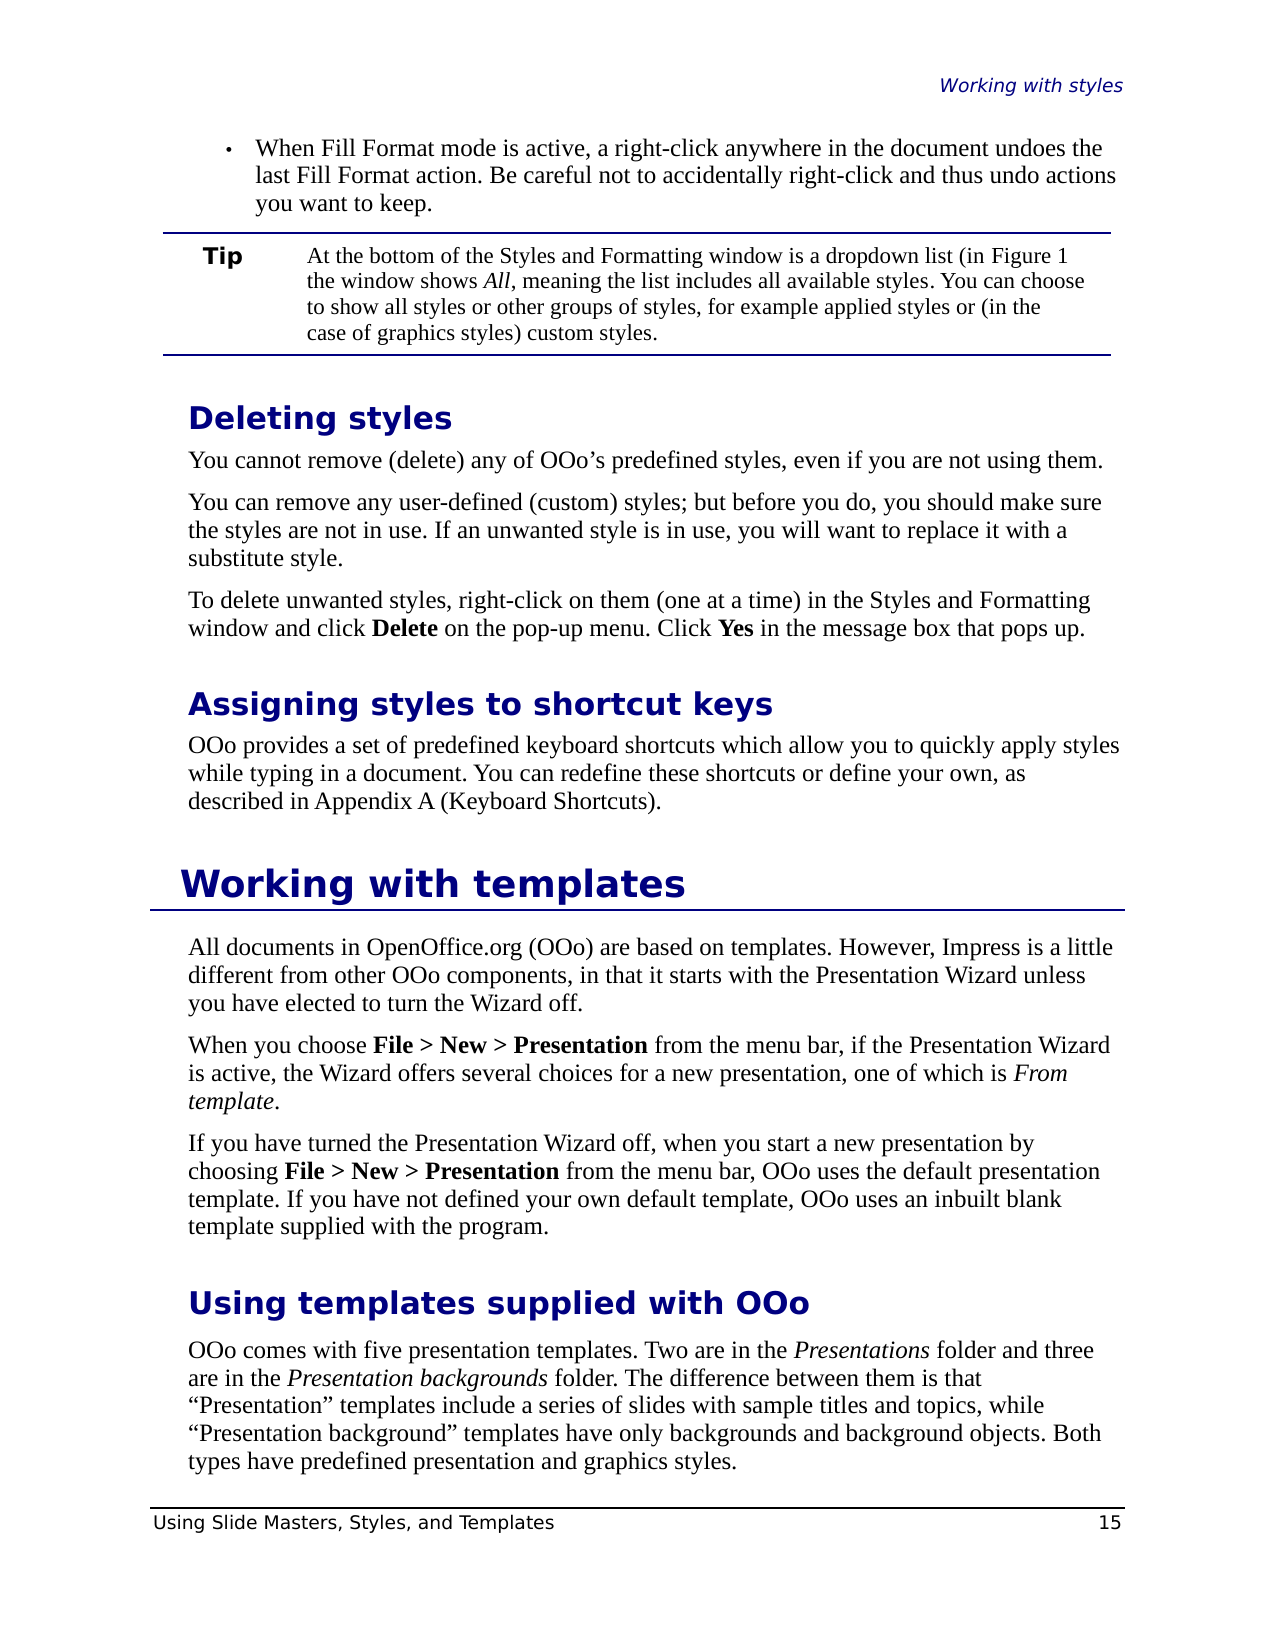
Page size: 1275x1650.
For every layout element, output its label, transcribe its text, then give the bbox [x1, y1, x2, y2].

subtitle Assigning styles to shortcut keys [188, 687, 1125, 723]
text To delete unwanted styles, right-click on them (one at a time) in the Styles and Formatting window and click Delete on the pop-up menu. Click Yes in the message box that pops up. [188, 586, 1125, 642]
text All documents in OpenOffice.org (OOo) are based on templates. However, Impress is a little different from other OOo components, in that it starts with the Presentation Wizard unless you have elected to turn the Wizard off. [188, 933, 1125, 1017]
text If you have turned the Presentation Wizard off, when you start a new presentation by choosing File > New > Presentation from the menu bar, OOo uses the default presentation template. If you have not defined your own default template, OOo uses an in­built blank template supplied with the program. [188, 1129, 1125, 1240]
subtitle Working with templates [150, 860, 1125, 909]
table_header Tip [163, 234, 283, 354]
text You can remove any user-defined (custom) styles; but before you do, you should make sure the styles are not in use. If an unwanted style is in use, you will want to replace it with a substitute style. [188, 488, 1125, 571]
text OOo comes with five presentation templates. Two are in the Presentations folder and three are in the Presentation backgrounds folder. The difference between them is that “Presentation” templates include a series of slides with sample titles and topics, while “Presentation background” templates have only backgrounds and background objects. Both types have predefined presentation and graphics styles. [188, 1336, 1125, 1475]
text OOo provides a set of predefined keyboard shortcuts which allow you to quickly apply styles while typing in a document. You can redefine these shortcuts or define your own, as described in Appendix A (Keyboard Shortcuts). [188, 732, 1125, 815]
table_header At the bottom of the Styles and Formatting window is a dropdown list (in Figure 1 the window shows All, meaning the list includes all available styles. You can choose to show all styles or other groups of styles, for example applied styles or (in the case of graphics styles) custom styles. [283, 234, 1111, 354]
text When you choose File > New > Presentation from the menu bar, if the Presentation Wizard is active, the Wizard offers several choices for a new presentation, one of which is From template. [188, 1031, 1125, 1114]
subtitle Deleting styles [188, 401, 1125, 437]
text You cannot remove (delete) any of OOo’s predefined styles, even if you are not using them. [188, 446, 1125, 473]
list When Fill Format mode is active, a right-click anywhere in the document undoes the last Fill Format action. Be careful not to accidentally right-click and thus undo actions you want to keep. [226, 134, 1125, 217]
subtitle Using templates supplied with OOo [188, 1285, 1125, 1321]
